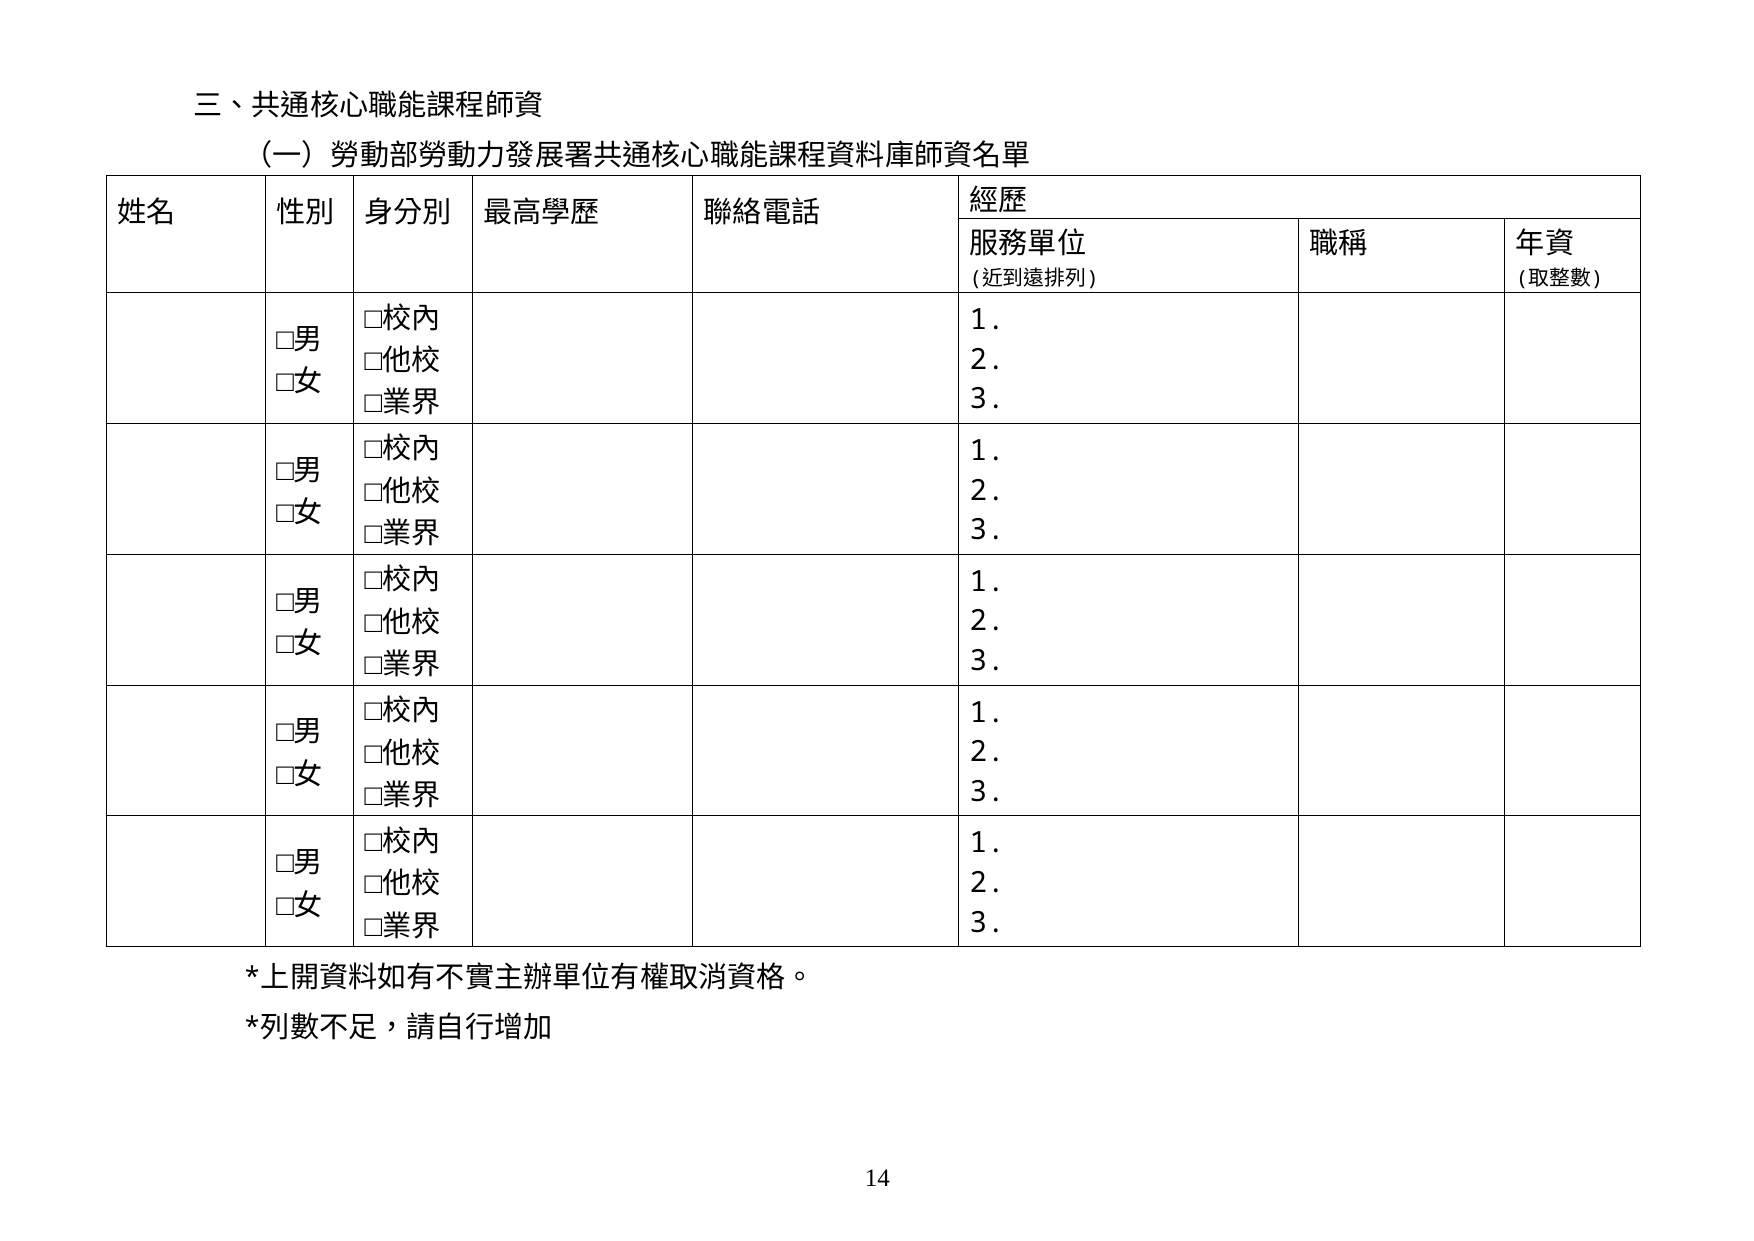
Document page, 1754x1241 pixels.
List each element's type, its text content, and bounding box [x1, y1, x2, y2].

table_cell [1505, 816, 1640, 946]
table_cell [1505, 424, 1640, 554]
table_header 最高學歷 [473, 176, 692, 292]
table_cell 1. 2. 3. [959, 816, 1298, 946]
table_cell 1. 2. 3. [959, 555, 1298, 684]
table_cell 1. 2. 3. [959, 424, 1298, 554]
table_header 聯絡電話 [693, 176, 958, 292]
table_cell [1299, 816, 1504, 946]
table_cell 1. 2. 3. [959, 293, 1298, 423]
table_cell [1299, 424, 1504, 554]
table_cell [693, 816, 958, 946]
table_cell 服務單位 (近到遠排列) [959, 219, 1298, 292]
table_cell 職稱 [1299, 219, 1504, 292]
table_cell [1505, 293, 1640, 423]
text （一）勞動部勞動力發展署共通核心職能課程資料庫師資名單 [243, 125, 1636, 175]
table_cell [107, 816, 265, 946]
table_cell [473, 293, 692, 423]
table_cell [1299, 293, 1504, 423]
table_cell □校內 □他校 □業界 [354, 293, 472, 423]
text 三、共通核心職能課程師資 [193, 75, 1636, 125]
table_header 性別 [266, 176, 353, 292]
table_header 經歷 [959, 176, 1640, 218]
table_cell □男 □女 [266, 816, 353, 946]
table_cell □校內 □他校 □業界 [354, 555, 472, 684]
table_cell [473, 816, 692, 946]
table_cell [473, 555, 692, 684]
table_cell [693, 293, 958, 423]
table_cell □校內 □他校 □業界 [354, 816, 472, 946]
table_cell [693, 686, 958, 815]
table_cell [473, 424, 692, 554]
table_cell [693, 424, 958, 554]
table_cell [1505, 555, 1640, 684]
table_cell [1299, 555, 1504, 684]
table_cell □校內 □他校 □業界 [354, 424, 472, 554]
text *列數不足，請自行增加 [243, 997, 1636, 1047]
table_header 身分別 [354, 176, 472, 292]
table_cell [473, 686, 692, 815]
table_cell 年資 (取整數) [1505, 219, 1640, 292]
table_cell [1505, 686, 1640, 815]
table_cell □男 □女 [266, 293, 353, 423]
table_cell □男 □女 [266, 424, 353, 554]
table_cell □校內 □他校 □業界 [354, 686, 472, 815]
table_cell [107, 424, 265, 554]
table_cell □男 □女 [266, 555, 353, 684]
table_cell [107, 293, 265, 423]
table_cell [107, 686, 265, 815]
table_cell □男 □女 [266, 686, 353, 815]
text *上開資料如有不實主辦單位有權取消資格。 [243, 947, 1636, 997]
table_cell [107, 555, 265, 684]
table_cell [1299, 686, 1504, 815]
table_header 姓名 [107, 176, 265, 292]
table_cell 1. 2. 3. [959, 686, 1298, 815]
table_cell [693, 555, 958, 684]
